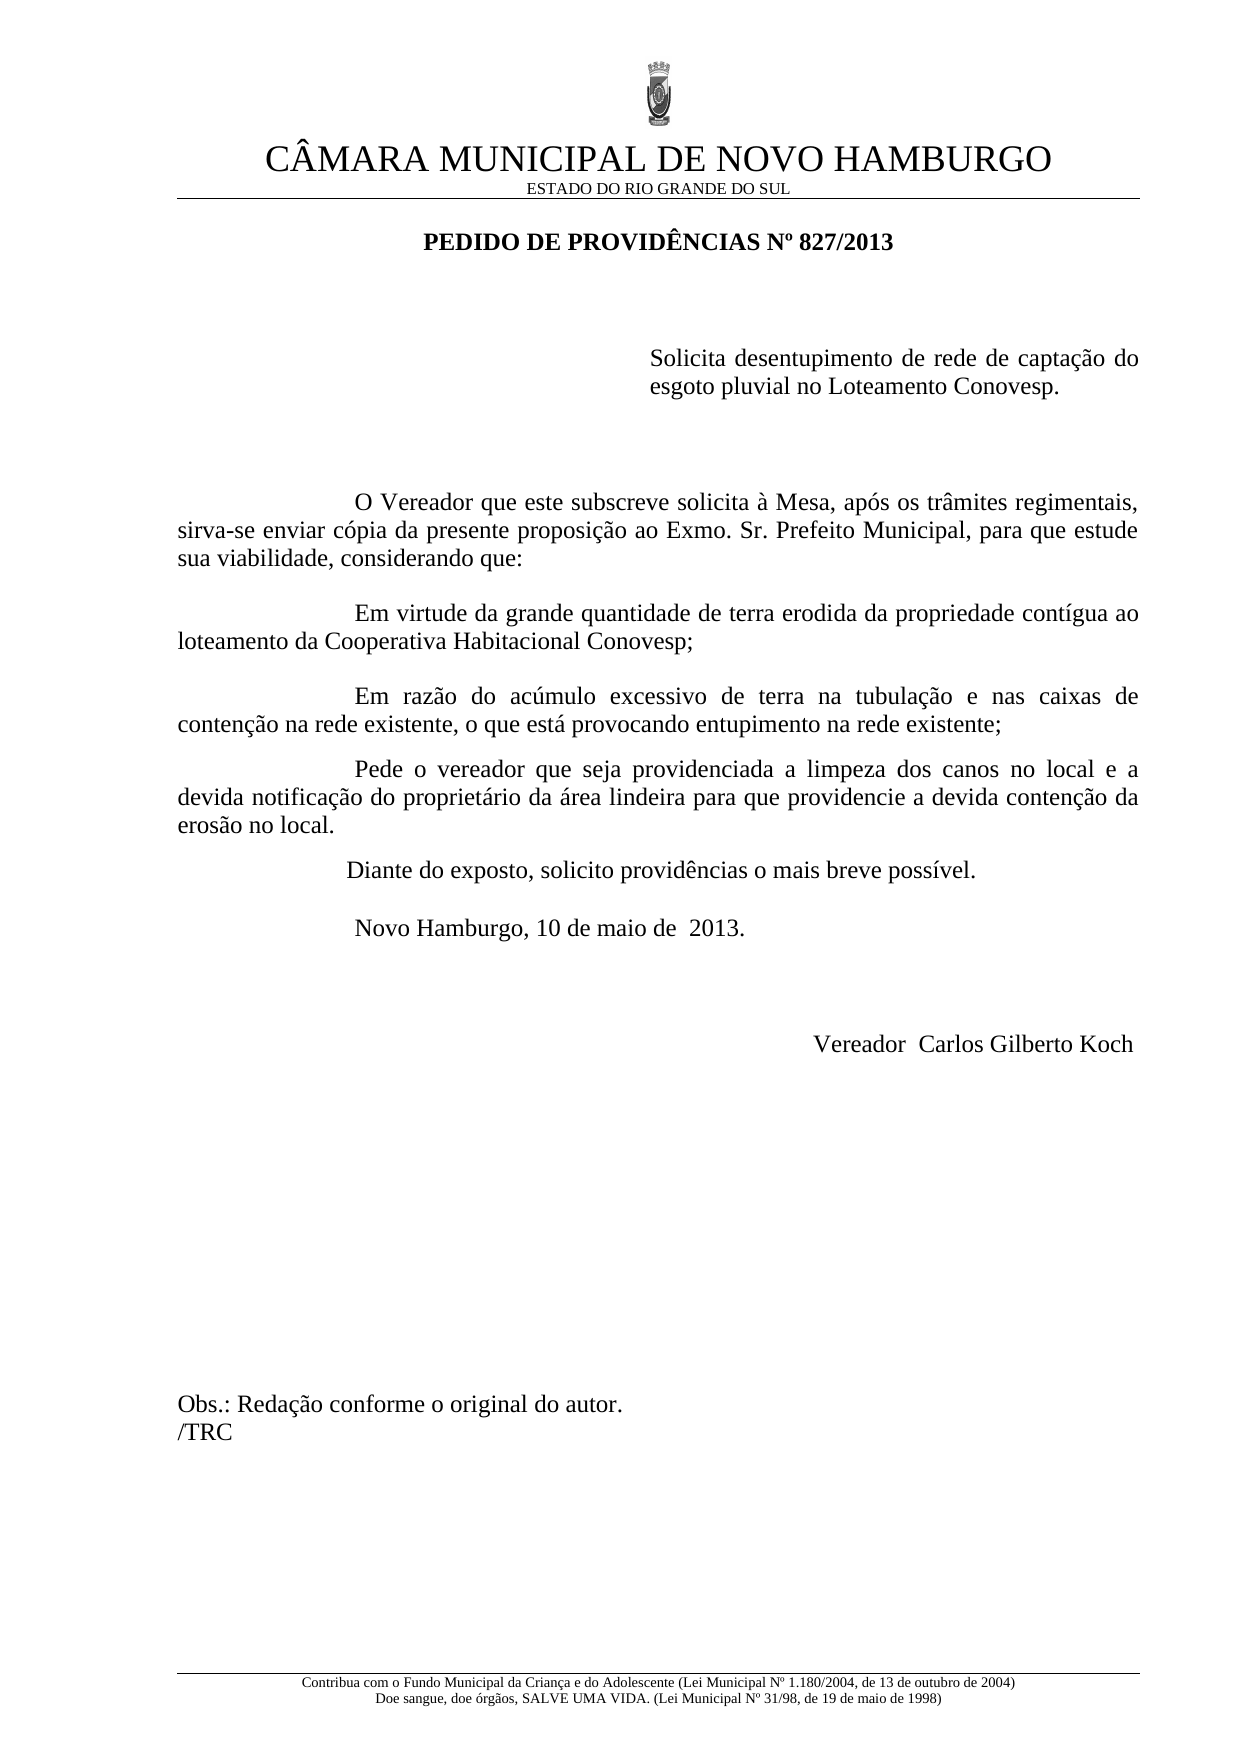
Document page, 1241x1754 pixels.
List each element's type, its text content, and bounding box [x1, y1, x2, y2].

text Em virtude da grande quantidade de terra erodida da propriedade contígua ao loteamento da Cooperativa Habitacional Conovesp; [177, 599, 1140, 655]
text O Vereador que este subscreve solicita à Mesa, após os trâmites regimentais, sirva-se enviar cópia da presente proposição ao Exmo. Sr. Prefeito Municipal, para que estude sua viabilidade, considerando que: [177, 488, 1140, 572]
text /TRC [177, 1418, 1140, 1446]
text Em razão do acúmulo excessivo de terra na tubulação e nas caixas de contenção na rede existente, o que está provocando entupimento na rede existente; [177, 682, 1140, 738]
text Diante do exposto, solicito providências o mais breve possível. [177, 856, 1140, 884]
text Vereador Carlos Gilberto Koch [177, 1030, 1140, 1058]
text Obs.: Redação conforme o original do autor. [177, 1390, 1140, 1418]
text PEDIDO DE PROVIDÊNCIAS Nº 827/2013 [177, 228, 1140, 256]
text Novo Hamburgo, 10 de maio de 2013. [177, 914, 1140, 941]
text Pede o vereador que seja providenciada a limpeza dos canos no local e a devida notificação do proprietário da área lindeira para que providencie a devida contenção da erosão no local. [177, 756, 1140, 839]
text Solicita desentupimento de rede de captação do esgoto pluvial no Loteamento Conovesp. [649, 344, 1140, 400]
